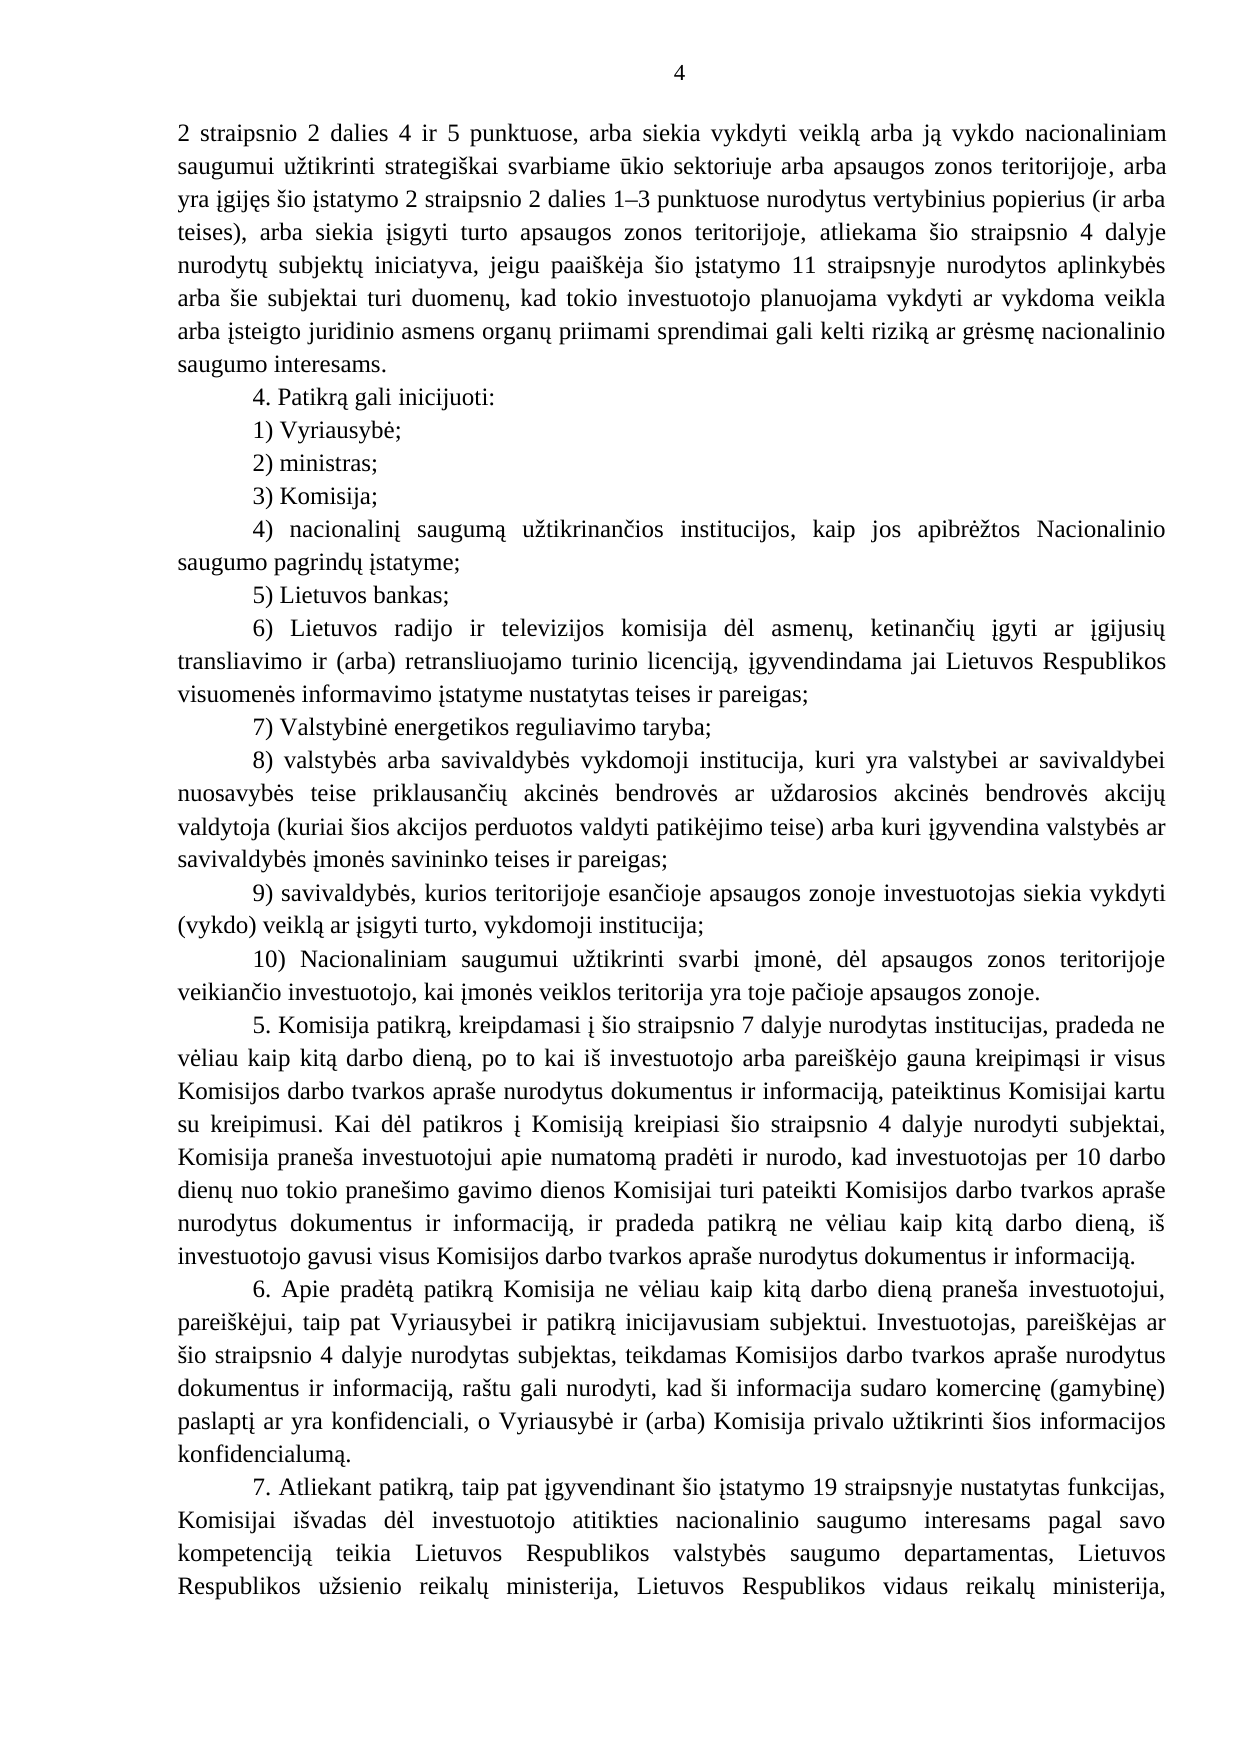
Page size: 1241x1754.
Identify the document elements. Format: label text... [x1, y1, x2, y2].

text 9) savivaldybės, kurios teritorijoje esančioje apsaugos zonoje investuotojas siekia vykdyti (vykdo) veiklą ar įsigyti turto, vykdomoji institucija; [177, 878, 1167, 939]
text 5) Lietuvos bankas; [177, 580, 1167, 609]
text 6. Apie pradėtą patikrą Komisija ne vėliau kaip kitą darbo dieną praneša investuotojui, pareiškėjui, taip pat Vyriausybei ir patikrą inicijavusiam subjektui. Investuotojas, pareiškėjas ar šio straipsnio 4 dalyje nurodytas subjektas, teikdamas Komisijos darbo tvarkos apraše nurodytus dokumentus ir informaciją, raštu gali nurodyti, kad ši informacija sudaro komercinę (gamybinę) paslaptį ar yra konfidenciali, o Vyriausybė ir (arba) Komisija privalo užtikrinti šios informacijos konfidencialumą. [177, 1274, 1167, 1468]
text 8) valstybės arba savivaldybės vykdomoji institucija, kuri yra valstybei ar savivaldybei nuosavybės teise priklausančių akcinės bendrovės ar uždarosios akcinės bendrovės akcijų valdytoja (kuriai šios akcijos perduotos valdyti patikėjimo teise) arba kuri įgyvendina valstybės ar savivaldybės įmonės savininko teises ir pareigas; [177, 746, 1167, 873]
text 6) Lietuvos radijo ir televizijos komisija dėl asmenų, ketinančių įgyti ar įgijusių transliavimo ir (arba) retransliuojamo turinio licenciją, įgyvendindama jai Lietuvos Respublikos visuomenės informavimo įstatyme nustatytas teises ir pareigas; [177, 613, 1167, 708]
text 4. Patikrą gali inicijuoti: [177, 382, 1167, 411]
text 2) ministras; [177, 448, 1167, 477]
text 10) Nacionaliniam saugumui užtikrinti svarbi įmonė, dėl apsaugos zonos teritorijoje veikiančio investuotojo, kai įmonės veiklos teritorija yra toje pačioje apsaugos zonoje. [177, 944, 1167, 1005]
text 1) Vyriausybė; [177, 415, 1167, 444]
text 3) Komisija; [177, 481, 1167, 510]
text 7) Valstybinė energetikos reguliavimo taryba; [177, 712, 1167, 741]
text 5. Komisija patikrą, kreipdamasi į šio straipsnio 7 dalyje nurodytas institucijas, pradeda ne vėliau kaip kitą darbo dieną, po to kai iš investuotojo arba pareiškėjo gauna kreipimąsi ir visus Komisijos darbo tvarkos apraše nurodytus dokumentus ir informaciją, pateiktinus Komisijai kartu su kreipimusi. Kai dėl patikros į Komisiją kreipiasi šio straipsnio 4 dalyje nurodyti subjektai, Komisija praneša investuotojui apie numatomą pradėti ir nurodo, kad investuotojas per 10 darbo dienų nuo tokio pranešimo gavimo dienos Komisijai turi pateikti Komisijos darbo tvarkos apraše nurodytus dokumentus ir informaciją, ir pradeda patikrą ne vėliau kaip kitą darbo dieną, iš investuotojo gavusi visus Komisijos darbo tvarkos apraše nurodytus dokumentus ir informaciją. [177, 1010, 1167, 1269]
text 2 straipsnio 2 dalies 4 ir 5 punktuose, arba siekia vykdyti veiklą arba ją vykdo nacionaliniam saugumui užtikrinti strategiškai svarbiame ūkio sektoriuje arba apsaugos zonos teritorijoje, arba yra įgijęs šio įstatymo 2 straipsnio 2 dalies 1–3 punktuose nurodytus vertybinius popierius (ir arba teises), arba siekia įsigyti turto apsaugos zonos teritorijoje, atliekama šio straipsnio 4 dalyje nurodytų subjektų iniciatyva, jeigu paaiškėja šio įstatymo 11 straipsnyje nurodytos aplinkybės arba šie subjektai turi duomenų, kad tokio investuotojo planuojama vykdyti ar vykdoma veikla arba įsteigto juridinio asmens organų priimami sprendimai gali kelti riziką ar grėsmę nacionalinio saugumo interesams. [177, 118, 1167, 378]
text 4) nacionalinį saugumą užtikrinančios institucijos, kaip jos apibrėžtos Nacionalinio saugumo pagrindų įstatyme; [177, 514, 1167, 576]
text 7. Atliekant patikrą, taip pat įgyvendinant šio įstatymo 19 straipsnyje nustatytas funkcijas, Komisijai išvadas dėl investuotojo atitikties nacionalinio saugumo interesams pagal savo kompetenciją teikia Lietuvos Respublikos valstybės saugumo departamentas, Lietuvos Respublikos užsienio reikalų ministerija, Lietuvos Respublikos vidaus reikalų ministerija, [177, 1472, 1167, 1600]
